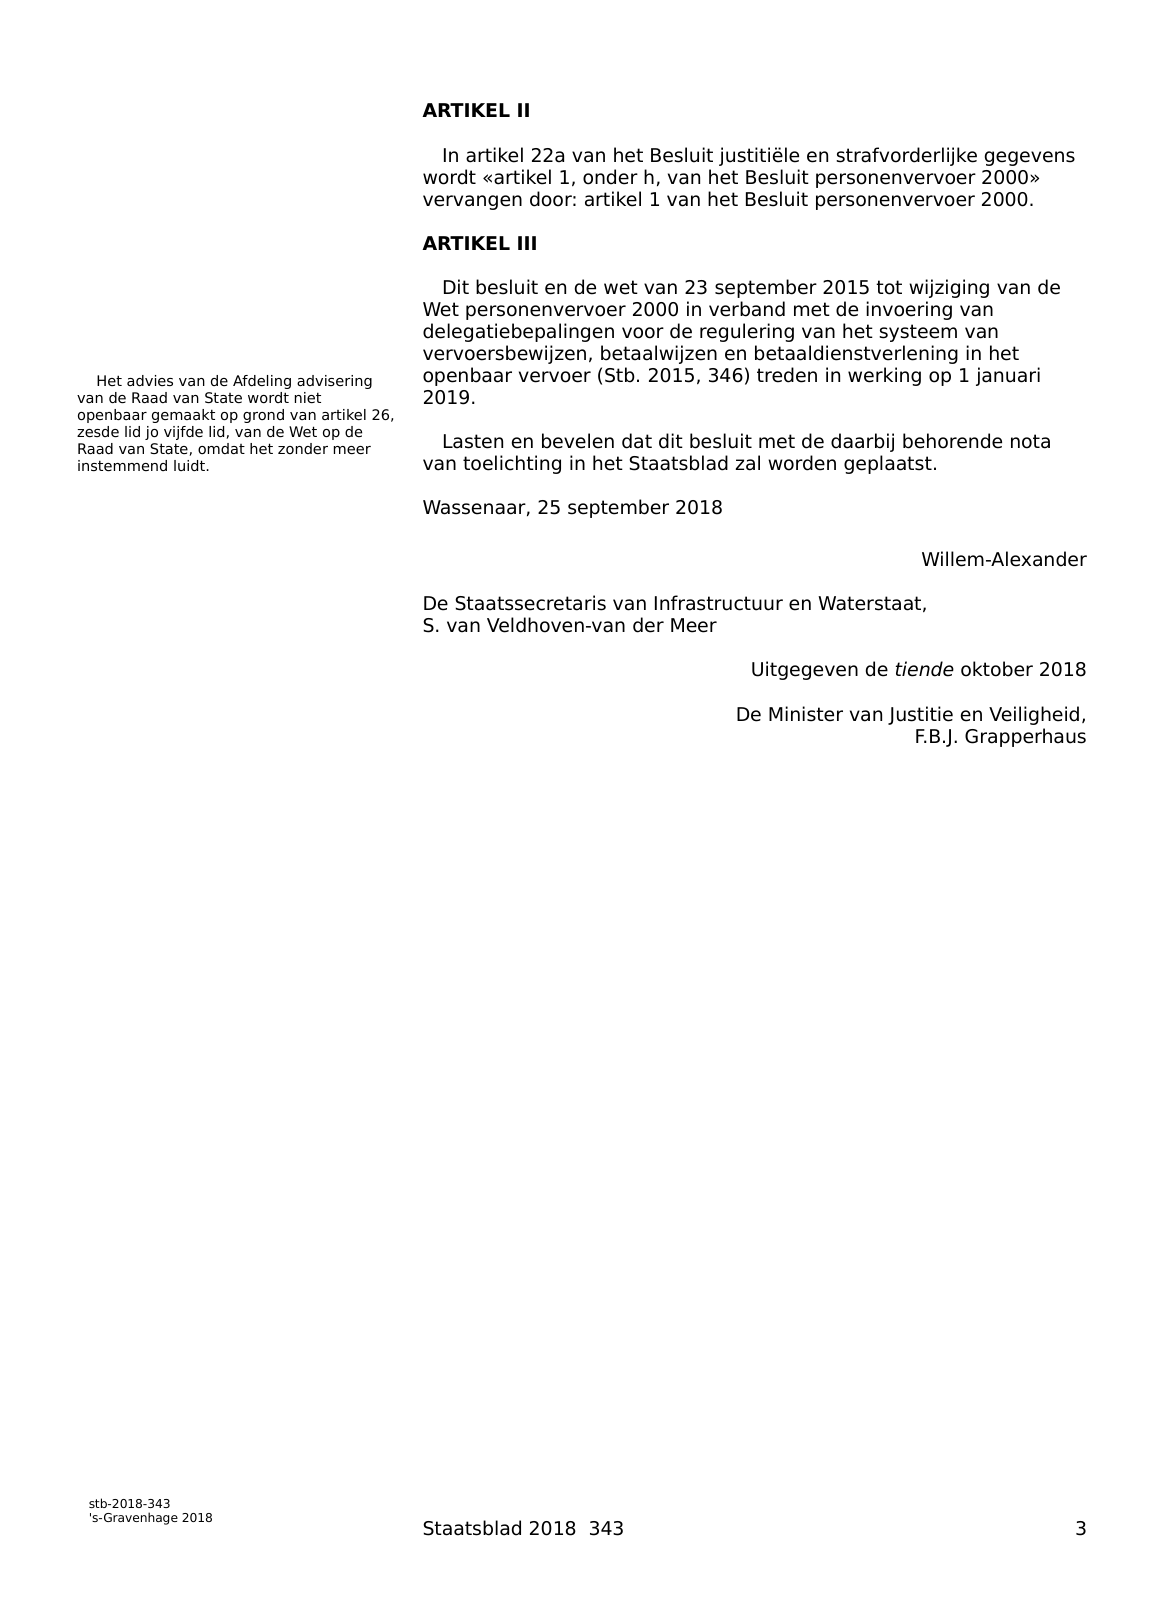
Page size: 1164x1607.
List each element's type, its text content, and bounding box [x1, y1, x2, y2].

text Willem-Alexander [422, 549, 1087, 571]
text Dit besluit en de wet van 23 september 2015 tot wijziging van de Wet personenvervoer 2000 in verband met de invoering van delegatiebepalingen voor de regulering van het systeem van vervoersbewijzen, betaalwijzen en betaaldienstverlening in het openbaar vervoer (Stb. 2015, 346) treden in werking op 1 januari 2019. [422, 277, 1087, 409]
text 's-Gravenhage 2018 [88, 1511, 323, 1525]
subtitle ARTIKEL III [422, 233, 1087, 255]
text Wassenaar, 25 september 2018 [422, 497, 1087, 519]
text Lasten en bevelen dat dit besluit met de daarbij behorende nota van toelichting in het Staatsblad zal worden geplaatst. [422, 431, 1087, 475]
text In artikel 22a van het Besluit justitiële en strafvorderlijke gegevens wordt «artikel 1, onder h, van het Besluit personenvervoer 2000» vervangen door: artikel 1 van het Besluit personenvervoer 2000. [422, 144, 1087, 211]
text De Minister van Justitie en Veiligheid, F.B.J. Grapperhaus [422, 703, 1087, 747]
text Uitgegeven de tiende oktober 2018 [422, 659, 1087, 681]
text stb-2018-343 [88, 1497, 323, 1511]
subtitle ARTIKEL II [422, 100, 1087, 122]
text Het advies van de Afdeling advisering van de Raad van State wordt niet openbaar gemaakt op grond van artikel 26, zesde lid jo vijfde lid, van de Wet op de Raad van State, omdat het zonder meer instemmend luidt. [77, 373, 396, 475]
text De Staatssecretaris van Infrastructuur en Waterstaat, S. van Veldhoven-van der Meer [422, 593, 1087, 637]
